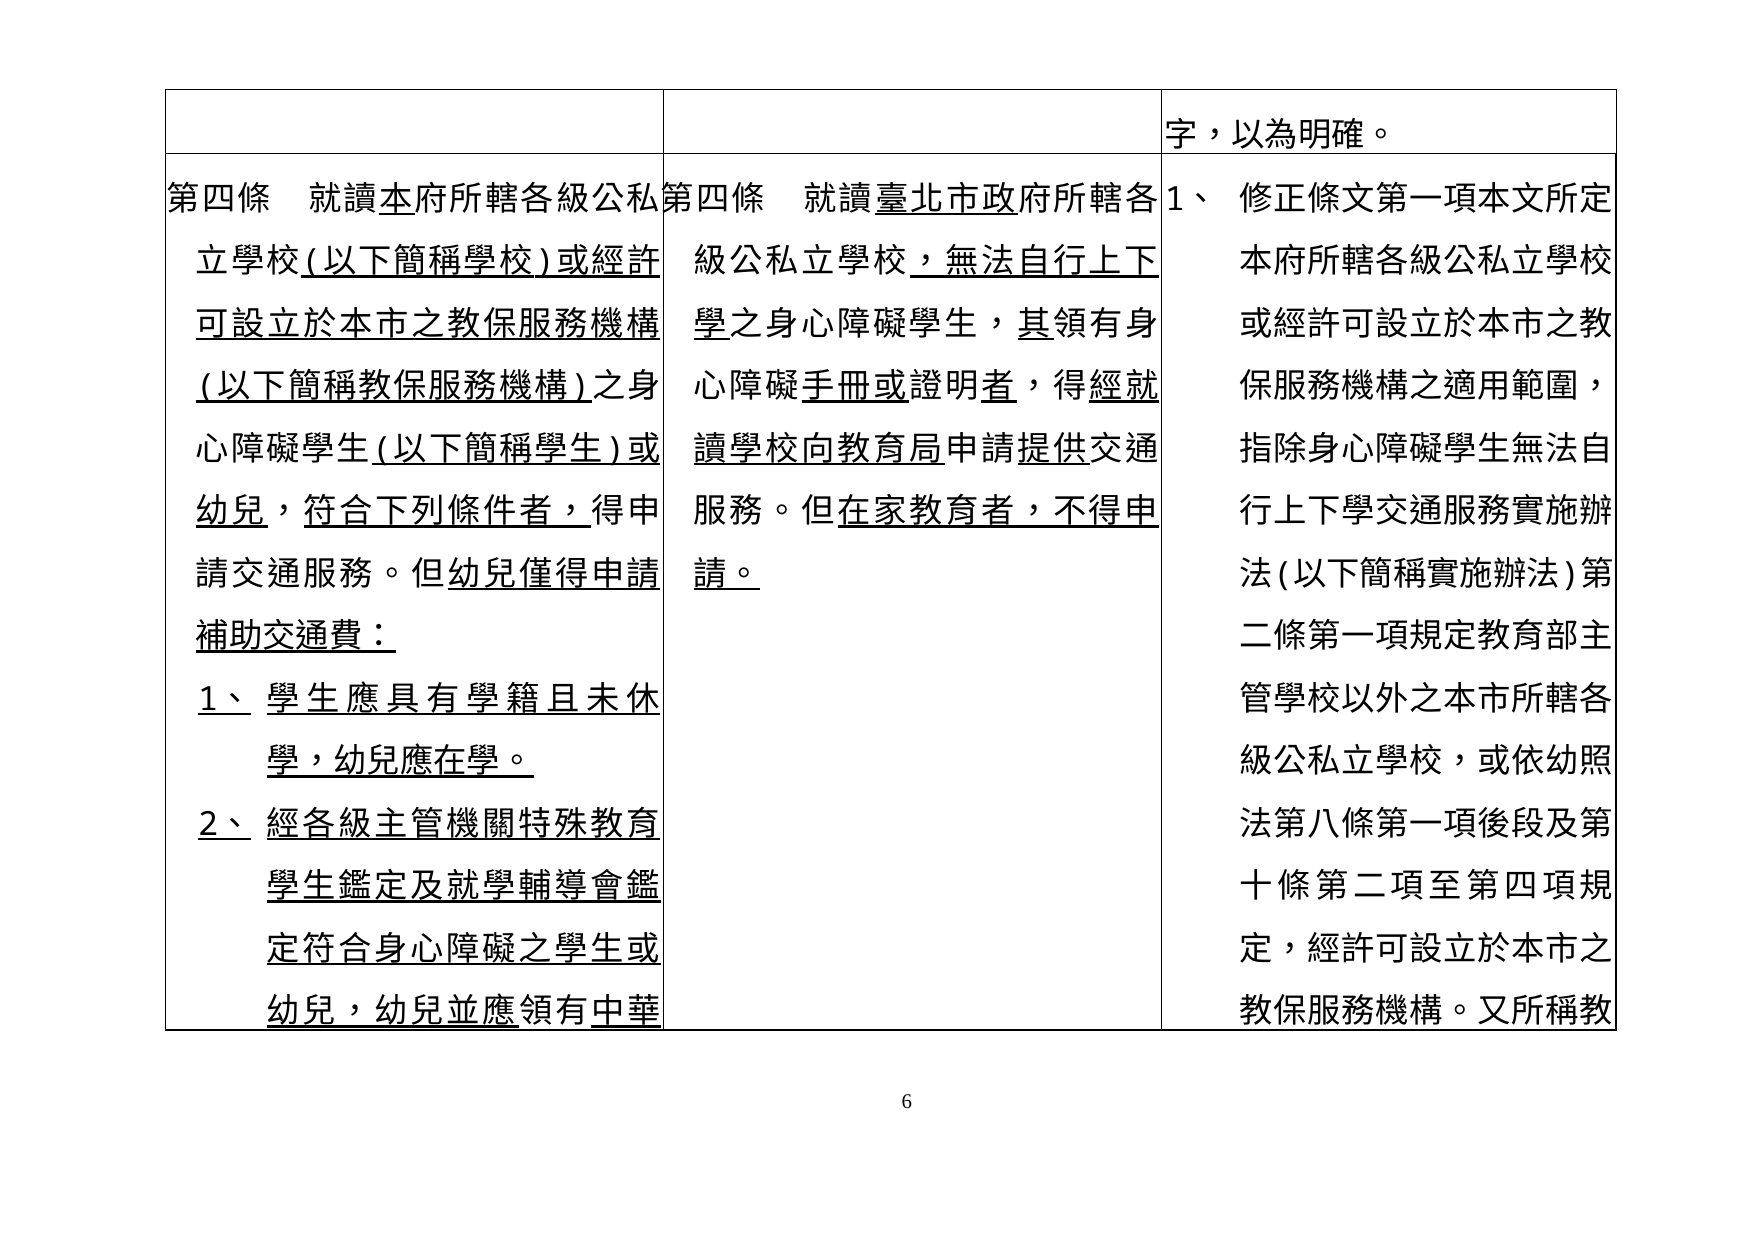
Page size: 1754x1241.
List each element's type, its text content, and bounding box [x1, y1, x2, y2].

table_cell [664, 90, 1161, 153]
table_cell [166, 90, 663, 153]
table_cell 第四條 就讀本府所轄各級公私立學校(以下簡稱學校)或經許可設立於本市之教保服務機構(以下簡稱教保服務機構)之身心障礙學生(以下簡稱學生)或幼兒，符合下列條件者，得申請交通服務。但幼兒僅得申請補助交通費： 學生應具有學籍且未休學，幼兒應在學。 經各級主管機關特殊教育學生鑑定及就學輔導會鑑定符合身心障礙之學生或幼兒，幼兒並應領有中華 [166, 154, 663, 1029]
table_cell 字，以為明確。 [1162, 90, 1616, 153]
table_cell 第四條 就讀臺北市政府所轄各級公私立學校，無法自行上下學之身心障礙學生，其領有身心障礙手冊或證明者，得經就讀學校向教育局申請提供交通服務。但在家教育者，不得申請。 [664, 154, 1161, 1029]
table_cell 修正條文第一項本文所定本府所轄各級公私立學校或經許可設立於本市之教保服務機構之適用範圍，指除身心障礙學生無法自行上下學交通服務實施辦法(以下簡稱實施辦法)第二條第一項規定教育部主管學校以外之本市所轄各級公私立學校，或依幼照法第八條第一項後段及第十條第二項至第四項規定，經許可設立於本市之教保服務機構。又所稱教 [1162, 154, 1615, 1029]
